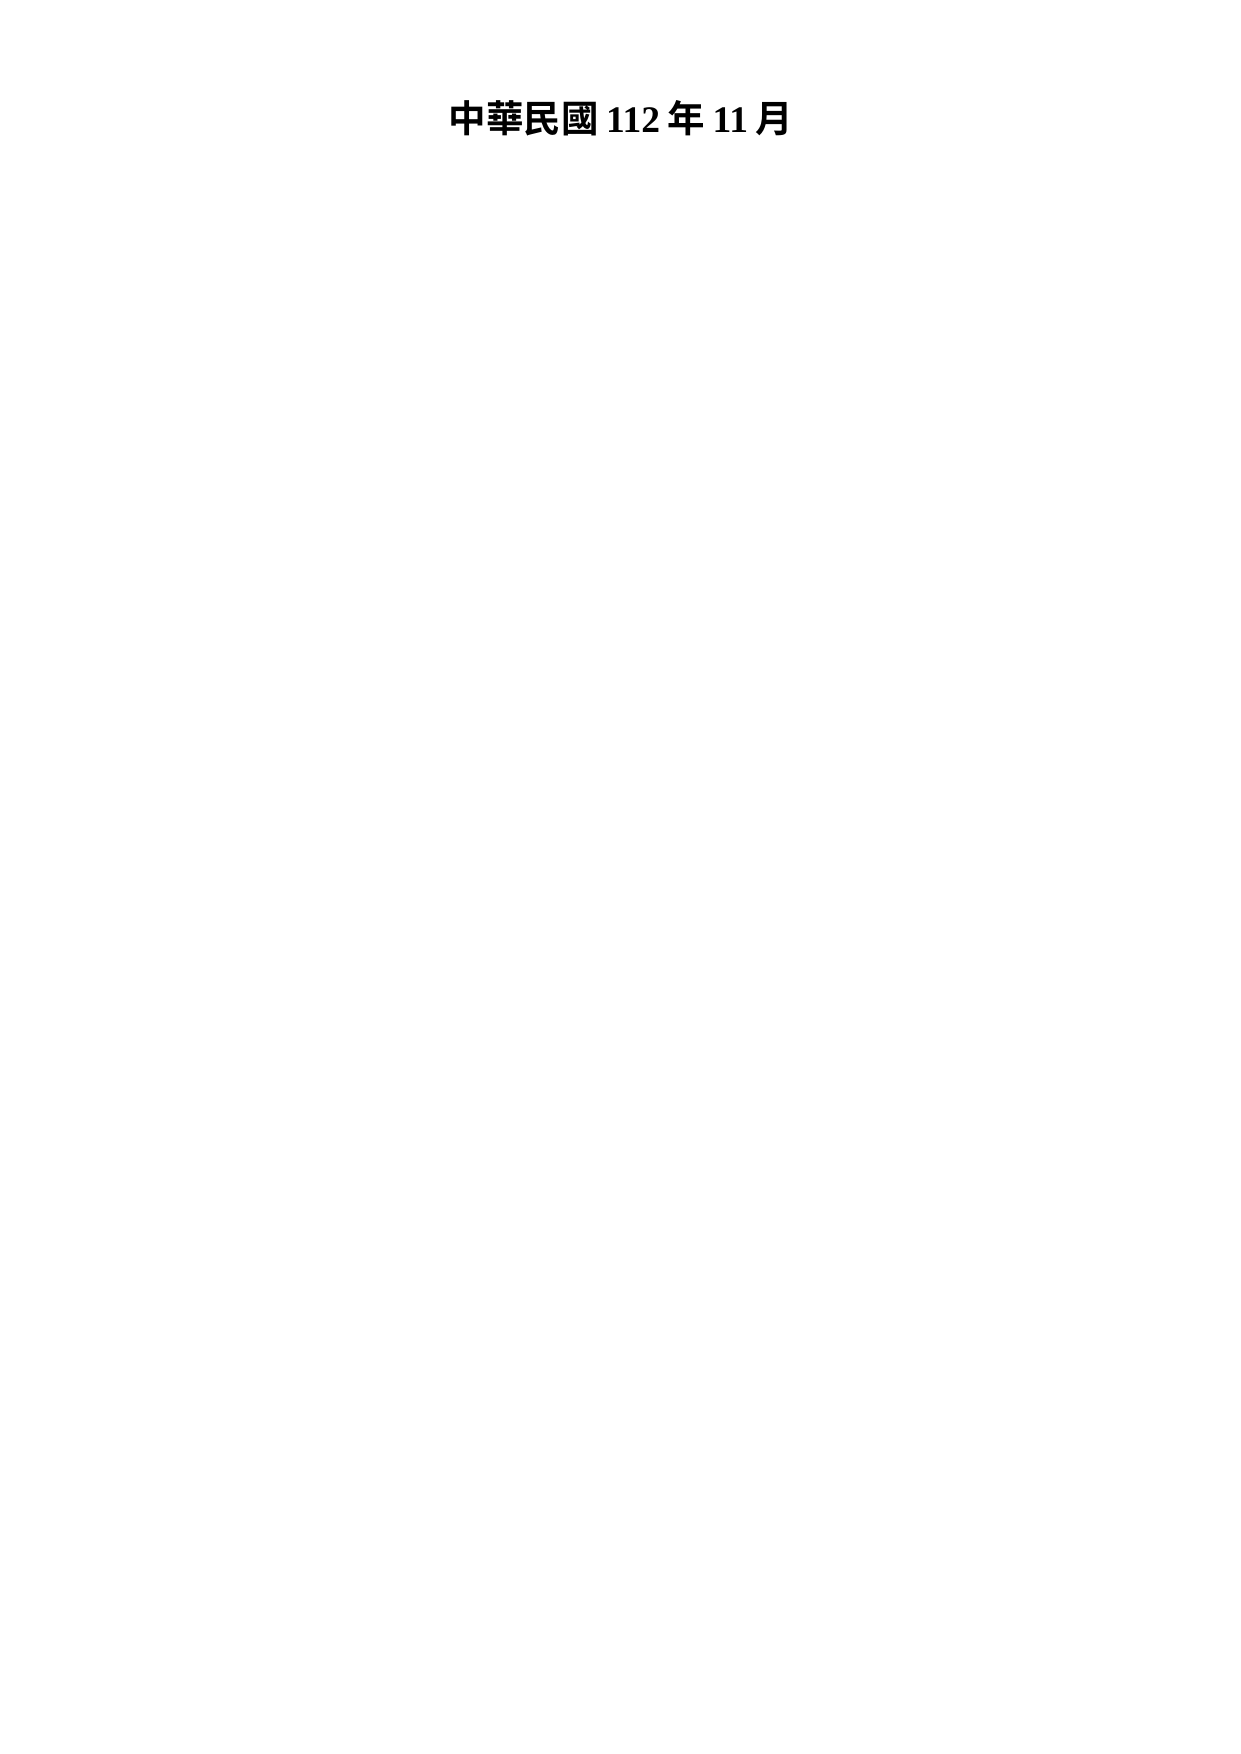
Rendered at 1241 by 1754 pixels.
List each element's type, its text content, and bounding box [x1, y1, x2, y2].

text 中華民國112年11月 [187, 89, 1054, 143]
